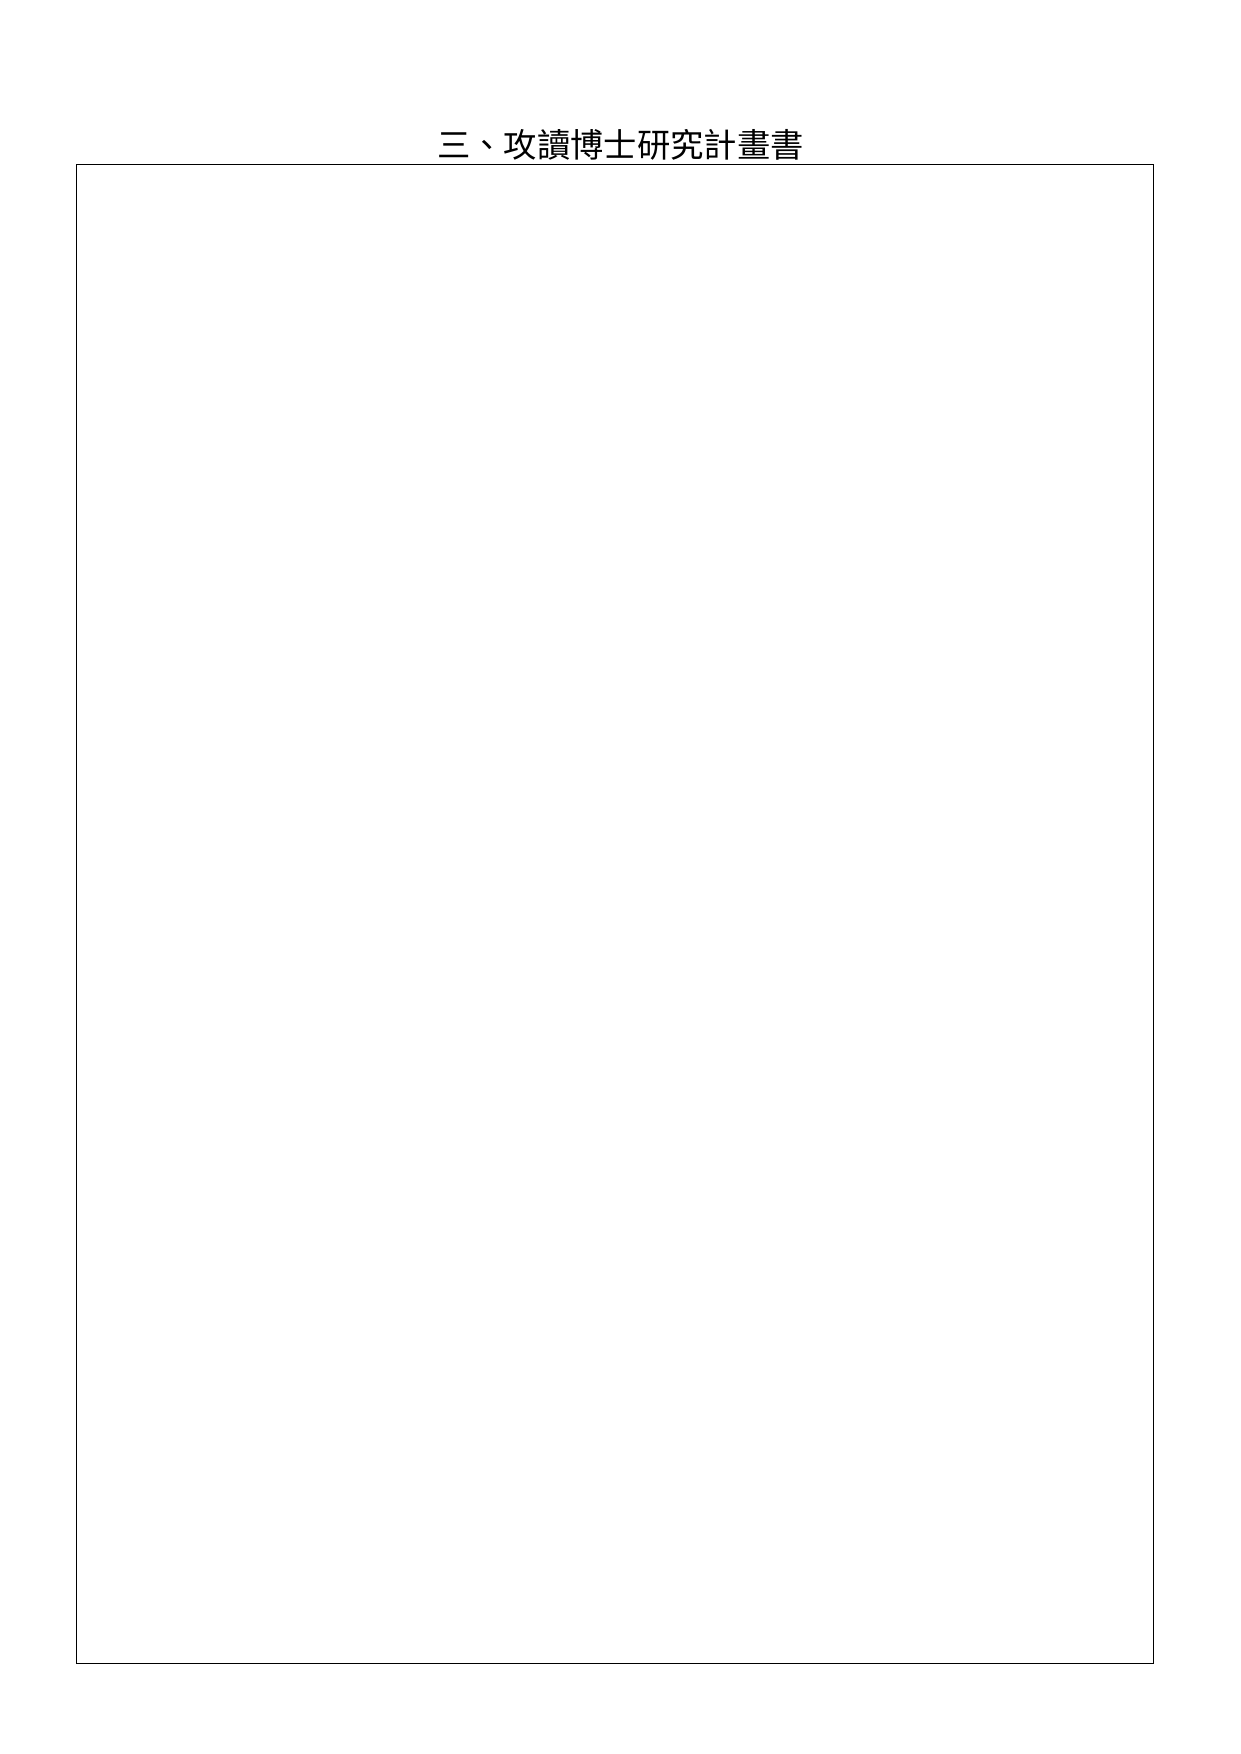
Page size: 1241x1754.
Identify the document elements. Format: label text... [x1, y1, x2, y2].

text 三、攻讀博士研究計畫書 [77, 102, 1163, 164]
table_header [77, 165, 1153, 1662]
